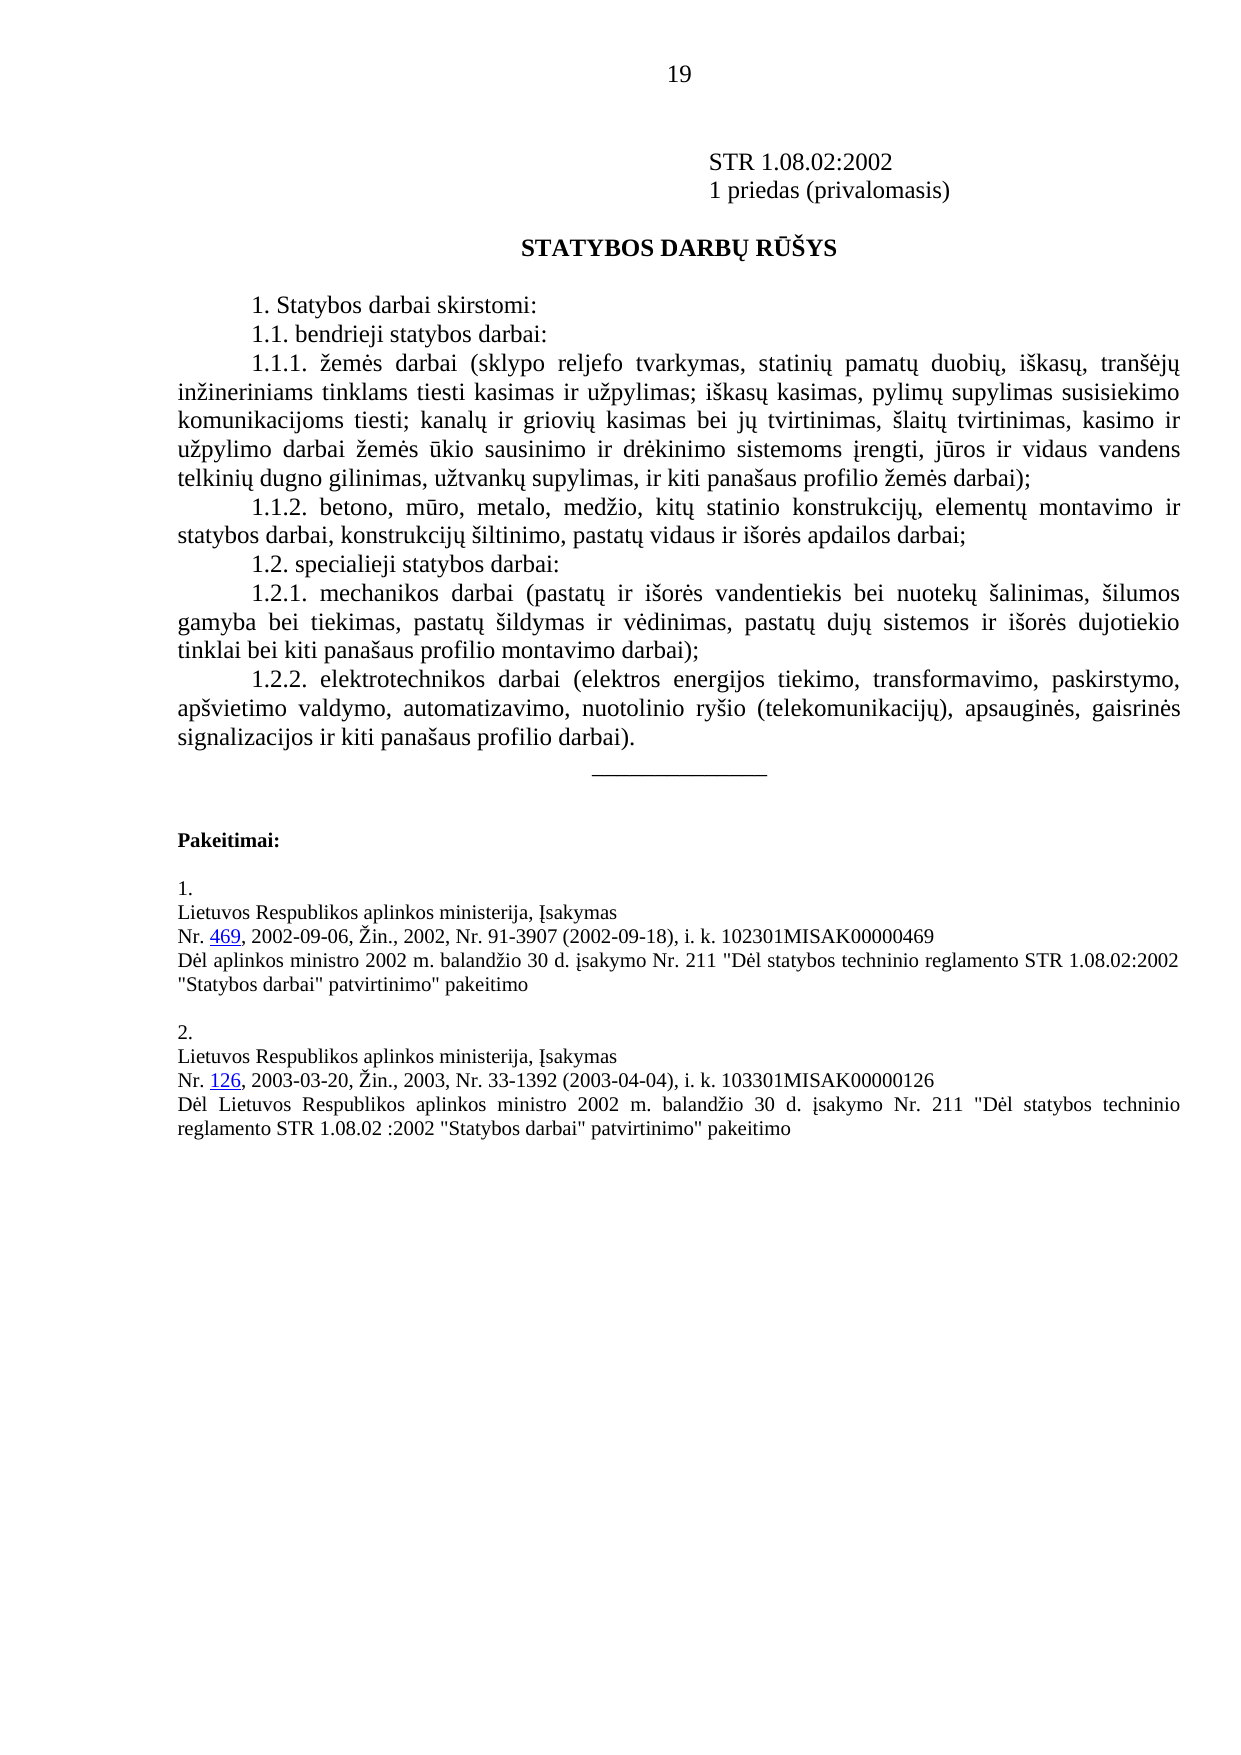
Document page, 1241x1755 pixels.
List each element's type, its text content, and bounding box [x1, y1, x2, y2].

text 1 priedas (privalomasis) [177, 176, 1181, 204]
text Dėl aplinkos ministro 2002 m. balandžio 30 d. įsakymo Nr. 211 "Dėl statybos techninio reglamento STR 1.08.02:2002 "Statybos darbai" patvirtinimo" pakeitimo [177, 948, 1181, 996]
text 1.2. specialieji statybos darbai: [177, 549, 1181, 578]
text 1.1.1. žemės darbai (sklypo reljefo tvarkymas, statinių pamatų duobių, iškasų, tranšėjų inžineriniams tinklams tiesti kasimas ir užpylimas; iškasų kasimas, pylimų supylimas susisiekimo komunikacijoms tiesti; kanalų ir griovių kasimas bei jų tvirtinimas, šlaitų tvirtinimas, kasimo ir užpylimo darbai žemės ūkio sausinimo ir drėkinimo sistemoms įrengti, jūros ir vidaus vandens telkinių dugno gilinimas, užtvankų supylimas, ir kiti panašaus profilio žemės darbai); [177, 348, 1181, 492]
text Nr. 126, 2003-03-20, Žin., 2003, Nr. 33-1392 (2003-04-04), i. k. 103301MISAK00000126 [177, 1068, 1181, 1092]
text Lietuvos Respublikos aplinkos ministerija, Įsakymas [177, 900, 1181, 924]
text 1.1. bendrieji statybos darbai: [177, 319, 1181, 348]
text STR 1.08.02:2002 [177, 147, 1181, 176]
text Dėl Lietuvos Respublikos aplinkos ministro 2002 m. balandžio 30 d. įsakymo Nr. 211 "Dėl statybos techninio reglamento STR 1.08.02 :2002 "Statybos darbai" patvirtinimo" pakeitimo [177, 1092, 1181, 1140]
text Lietuvos Respublikos aplinkos ministerija, Įsakymas [177, 1044, 1181, 1068]
text Pakeitimai: [177, 827, 1181, 852]
text 1. [177, 876, 1181, 900]
text 1.1.2. betono, mūro, metalo, medžio, kitų statinio konstrukcijų, elementų montavimo ir statybos darbai, konstrukcijų šiltinimo, pastatų vidaus ir išorės apdailos darbai; [177, 492, 1181, 549]
text 1.2.1. mechanikos darbai (pastatų ir išorės vandentiekis bei nuotekų šalinimas, šilumos gamyba bei tiekimas, pastatų šildymas ir vėdinimas, pastatų dujų sistemos ir išorės dujotiekio tinklai bei kiti panašaus profilio montavimo darbai); [177, 578, 1181, 664]
text STATYBOS DARBŲ RŪŠYS [177, 233, 1181, 262]
text 1. Statybos darbai skirstomi: [177, 291, 1181, 319]
text 2. [177, 1020, 1181, 1044]
text ______________ [177, 751, 1181, 779]
text Nr. 469, 2002-09-06, Žin., 2002, Nr. 91-3907 (2002-09-18), i. k. 102301MISAK00000469 [177, 924, 1181, 948]
text 1.2.2. elektrotechnikos darbai (elektros energijos tiekimo, transformavimo, paskirstymo, apšvietimo valdymo, automatizavimo, nuotolinio ryšio (telekomunikacijų), apsauginės, gaisrinės signalizacijos ir kiti panašaus profilio darbai). [177, 664, 1181, 751]
